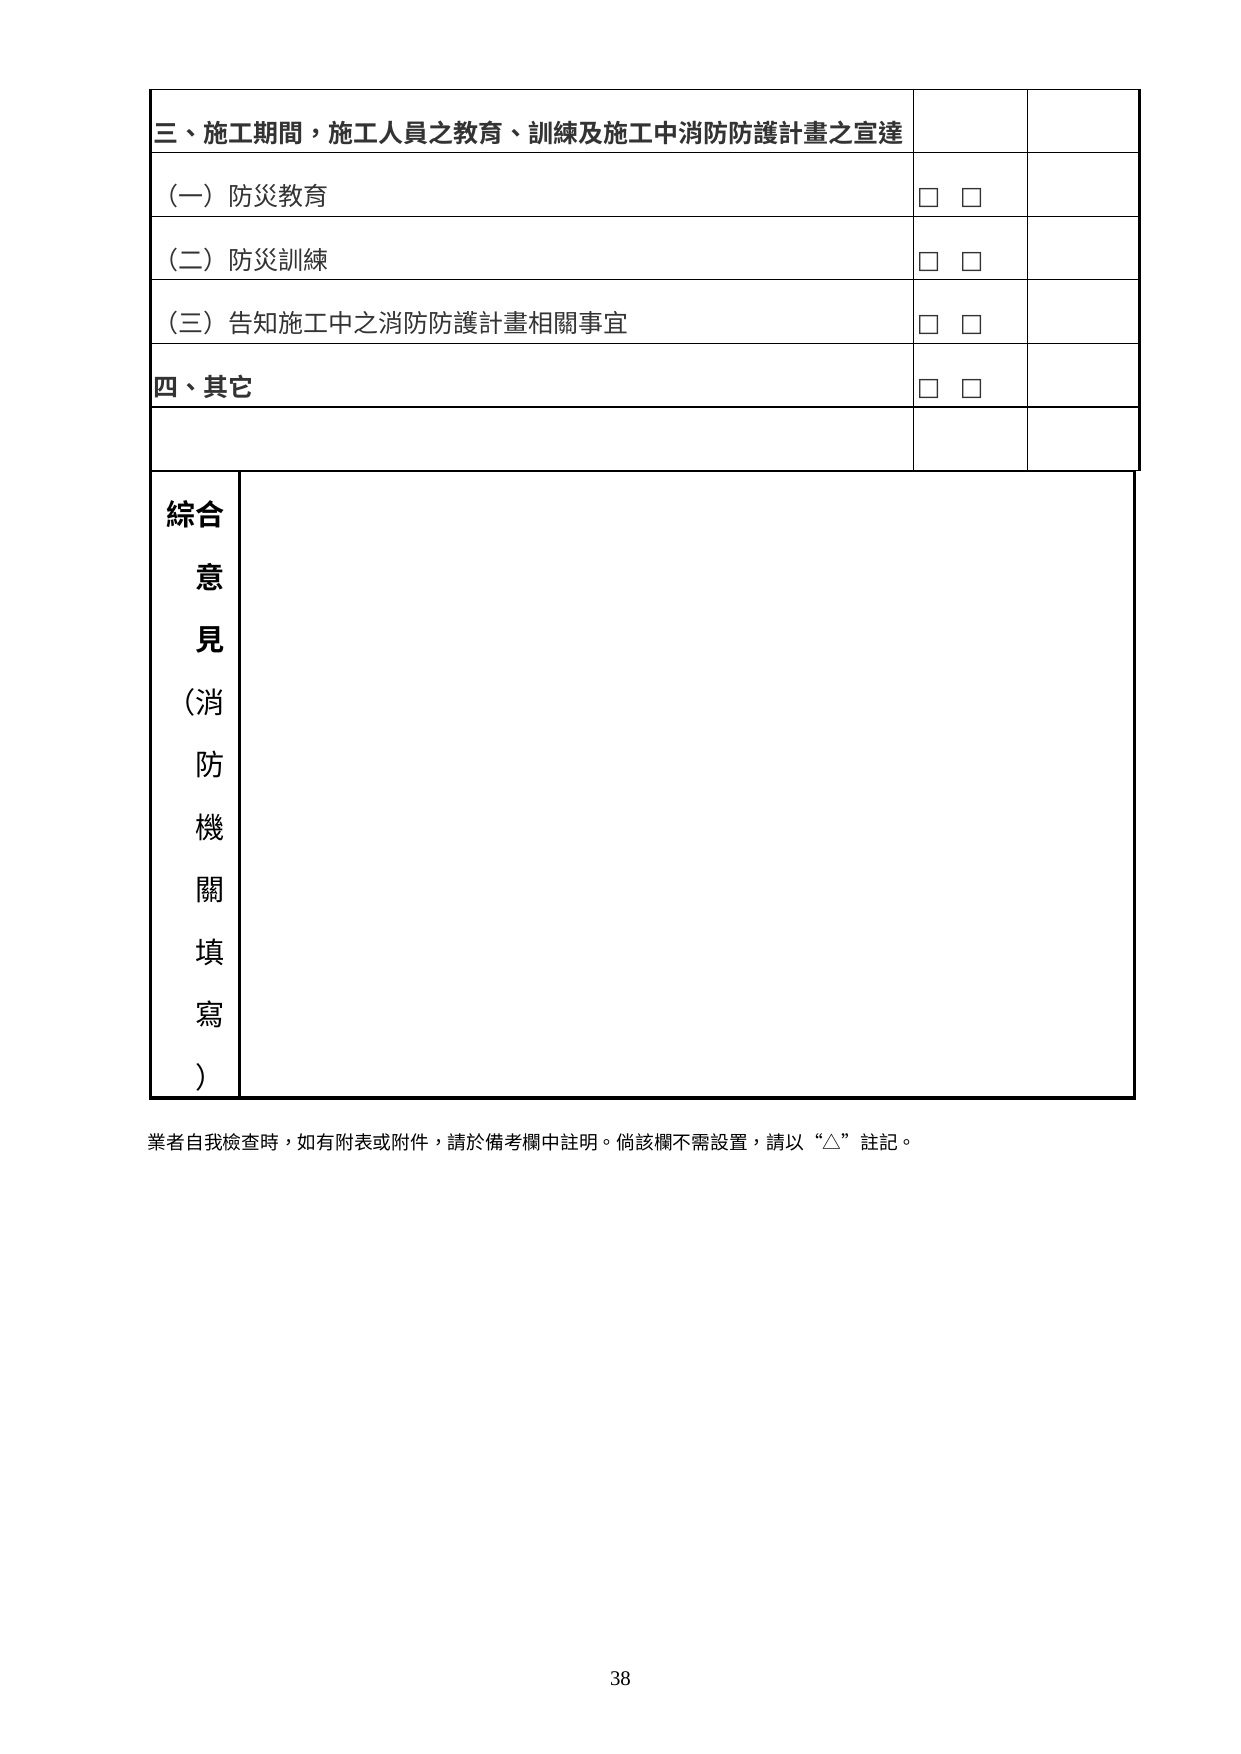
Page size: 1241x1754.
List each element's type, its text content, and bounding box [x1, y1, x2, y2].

table_cell （二）防災訓練 [152, 217, 913, 279]
table_cell [1028, 217, 1138, 279]
table_cell [152, 408, 913, 470]
table_cell 四、其它 [152, 344, 913, 406]
table_cell [1028, 153, 1138, 216]
table_cell [1028, 90, 1138, 152]
table_cell □ □ [914, 344, 1027, 406]
table_cell （三）告知施工中之消防防護計畫相關事宜 [152, 280, 913, 343]
table_cell （一）防災教育 [152, 153, 913, 216]
table_cell 三、施工期間，施工人員之教育、訓練及施工中消防防護計畫之宣達 [152, 90, 913, 152]
table_cell □ □ [914, 153, 1027, 216]
table_cell [1028, 280, 1138, 343]
table_cell [241, 472, 1133, 1096]
table_cell 綜合意見 （消防機關填寫） [152, 472, 238, 1096]
table_cell [914, 408, 1027, 470]
text 業者自我檢查時，如有附表或附件，請於備考欄中註明。倘該欄不需設置，請以“△”註記。 [148, 1099, 1092, 1162]
table_cell [1028, 408, 1138, 470]
table_cell □ □ [914, 217, 1027, 279]
table_cell [914, 90, 1027, 152]
table_cell □ □ [914, 280, 1027, 343]
table_cell [1028, 344, 1138, 406]
